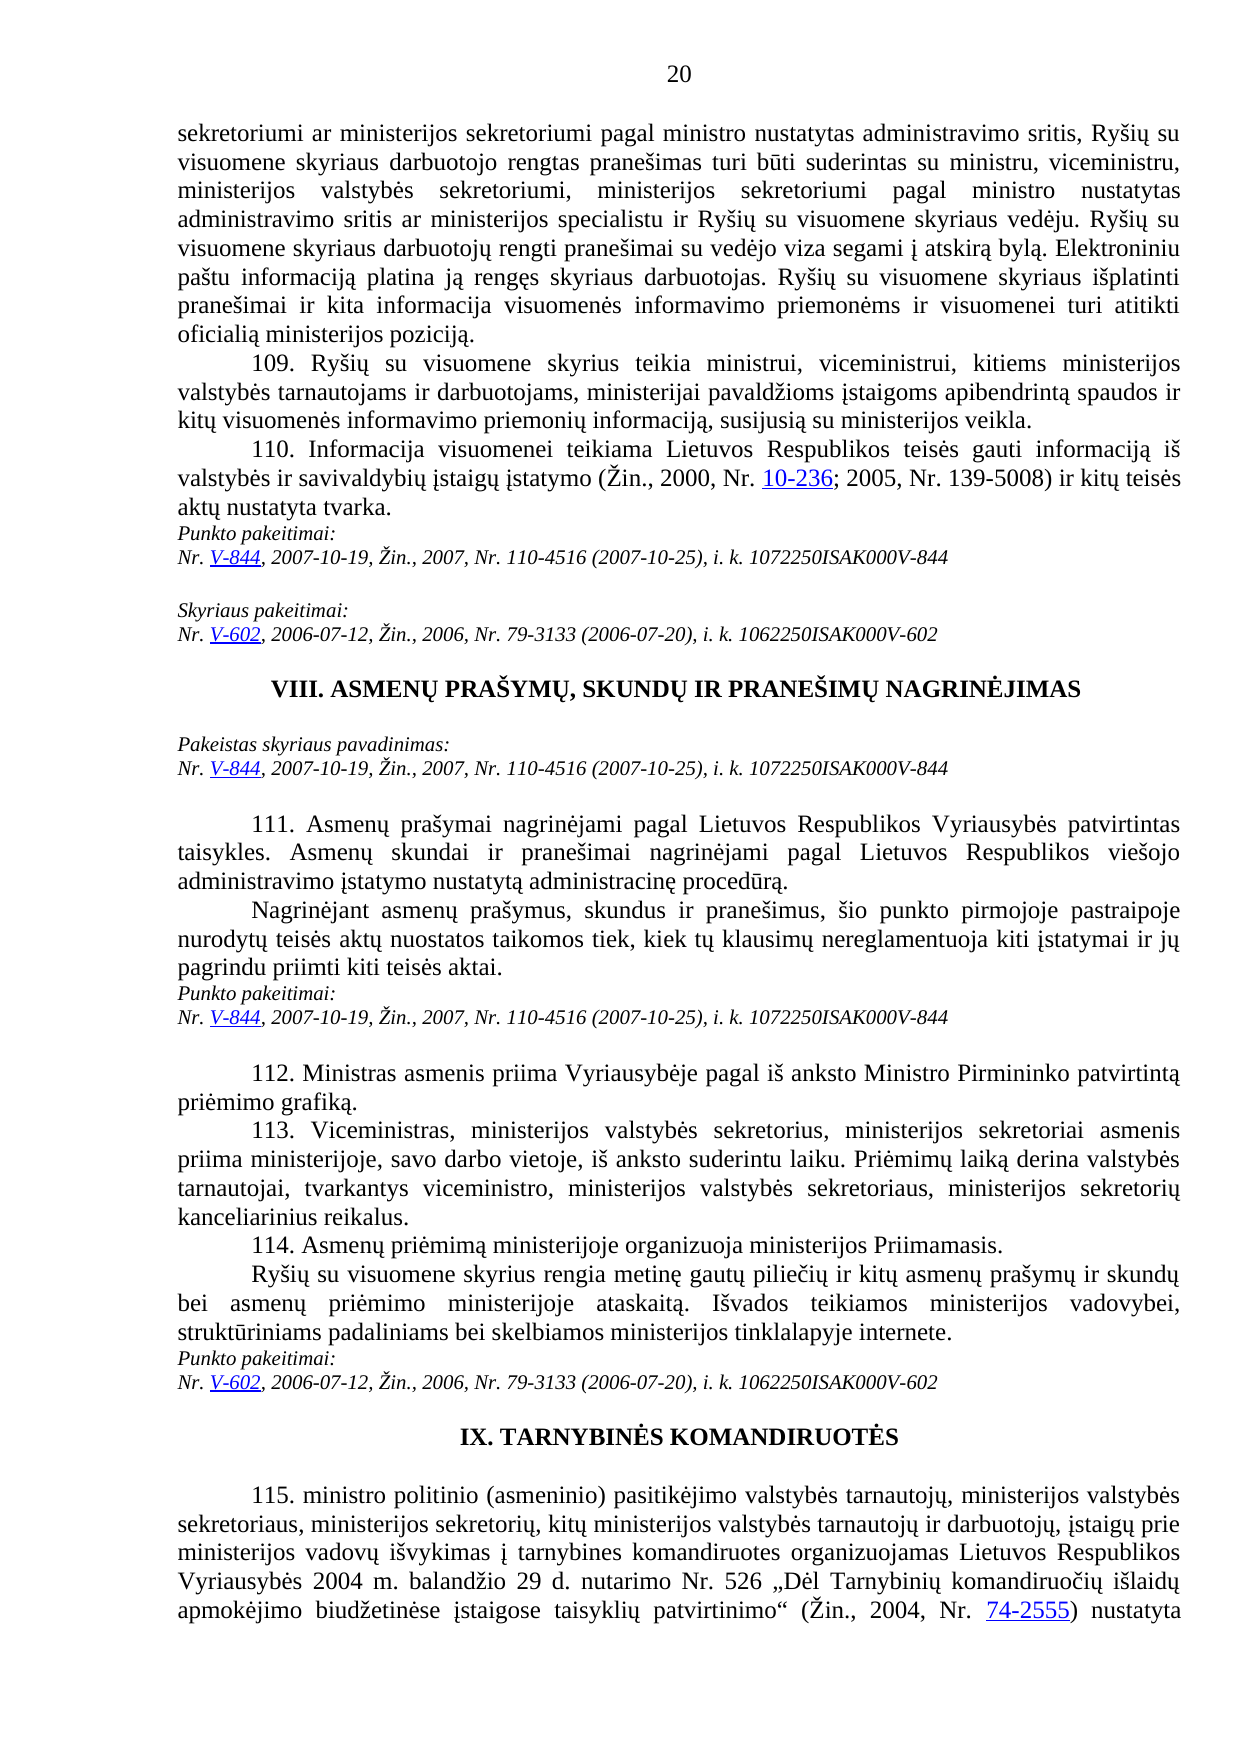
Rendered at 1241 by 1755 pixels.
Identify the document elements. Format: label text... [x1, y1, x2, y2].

text Nr. V-844, 2007-10-19, Žin., 2007, Nr. 110-4516 (2007-10-25), i. k. 1072250ISAK000V-844 [177, 1005, 1181, 1029]
text 110. Informacija visuomenei teikiama Lietuvos Respublikos teisės gauti informaciją iš valstybės ir savivaldybių įstaigų įstatymo (Žin., 2000, Nr. 10-236; 2005, Nr. 139-5008) ir kitų teisės aktų nustatyta tvarka. [177, 434, 1181, 521]
text Pakeistas skyriaus pavadinimas: [177, 732, 1181, 756]
text Punkto pakeitimai: [177, 521, 1181, 545]
text 111. Asmenų prašymai nagrinėjami pagal Lietuvos Respublikos Vyriausybės patvirtintas taisykles. Asmenų skundai ir pranešimai nagrinėjami pagal Lietuvos Respublikos viešojo administravimo įstatymo nustatytą administracinę procedūrą. [177, 809, 1181, 895]
text Ryšių su visuomene skyrius rengia metinę gautų piliečių ir kitų asmenų prašymų ir skundų bei asmenų priėmimo ministerijoje ataskaitą. Išvados teikiamos ministerijos vadovybei, struktūriniams padaliniams bei skelbiamos ministerijos tinklalapyje internete. [177, 1259, 1181, 1346]
text 115. ministro politinio (asmeninio) pasitikėjimo valstybės tarnautojų, ministerijos valstybės sekretoriaus, ministerijos sekretorių, kitų ministerijos valstybės tarnautojų ir darbuotojų, įstaigų prie ministerijos vadovų išvykimas į tarnybines komandiruotes organizuojamas Lietuvos Respublikos Vyriausybės 2004 m. balandžio 29 d. nutarimo Nr. 526 „Dėl Tarnybinių komandiruočių išlaidų apmokėjimo biudžetinėse įstaigose taisyklių patvirtinimo“ (Žin., 2004, Nr. 74-2555) nustatyta [177, 1480, 1181, 1624]
text Nagrinėjant asmenų prašymus, skundus ir pranešimus, šio punkto pirmojoje pastraipoje nurodytų teisės aktų nuostatos taikomos tiek, kiek tų klausimų nereglamentuoja kiti įstatymai ir jų pagrindu priimti kiti teisės aktai. [177, 895, 1181, 981]
text Nr. V-602, 2006-07-12, Žin., 2006, Nr. 79-3133 (2006-07-20), i. k. 1062250ISAK000V-602 [177, 1370, 1181, 1394]
text Nr. V-602, 2006-07-12, Žin., 2006, Nr. 79-3133 (2006-07-20), i. k. 1062250ISAK000V-602 [177, 622, 1181, 646]
text IX. TARNYBINĖS KOMANDIRUOTĖS [177, 1422, 1181, 1451]
text Nr. V-844, 2007-10-19, Žin., 2007, Nr. 110-4516 (2007-10-25), i. k. 1072250ISAK000V-844 [177, 545, 1181, 569]
text Punkto pakeitimai: [177, 981, 1181, 1005]
text 112. Ministras asmenis priima Vyriausybėje pagal iš anksto Ministro Pirmininko patvirtintą priėmimo grafiką. [177, 1058, 1181, 1116]
text 113. Viceministras, ministerijos valstybės sekretorius, ministerijos sekretoriai asmenis priima ministerijoje, savo darbo vietoje, iš anksto suderintu laiku. Priėmimų laiką derina valstybės tarnautojai, tvarkantys viceministro, ministerijos valstybės sekretoriaus, ministerijos sekretorių kanceliarinius reikalus. [177, 1116, 1181, 1231]
text Skyriaus pakeitimai: [177, 597, 1181, 622]
text 114. Asmenų priėmimą ministerijoje organizuoja ministerijos Priimamasis. [177, 1231, 1181, 1259]
text Punkto pakeitimai: [177, 1346, 1181, 1370]
text sekretoriumi ar ministerijos sekretoriumi pagal ministro nustatytas administravimo sritis, Ryšių su visuomene skyriaus darbuotojo rengtas pranešimas turi būti suderintas su ministru, viceministru, ministerijos valstybės sekretoriumi, ministerijos sekretoriumi pagal ministro nustatytas administravimo sritis ar ministerijos specialistu ir Ryšių su visuomene skyriaus vedėju. Ryšių su visuomene skyriaus darbuotojų rengti pranešimai su vedėjo viza segami į atskirą bylą. Elektroniniu paštu informaciją platina ją rengęs skyriaus darbuotojas. Ryšių su visuomene skyriaus išplatinti pranešimai ir kita informacija visuomenės informavimo priemonėms ir visuomenei turi atitikti oficialią ministerijos poziciją. [177, 118, 1181, 348]
text 109. Ryšių su visuomene skyrius teikia ministrui, viceministrui, kitiems ministerijos valstybės tarnautojams ir darbuotojams, ministerijai pavaldžioms įstaigoms apibendrintą spaudos ir kitų visuomenės informavimo priemonių informaciją, susijusią su ministerijos veikla. [177, 348, 1181, 434]
text Nr. V-844, 2007-10-19, Žin., 2007, Nr. 110-4516 (2007-10-25), i. k. 1072250ISAK000V-844 [177, 756, 1181, 780]
text VIII. ASMENŲ PRAŠYMŲ, SKUNDŲ IR PRANEŠIMŲ NAGRINĖJIMAS [177, 674, 1181, 703]
